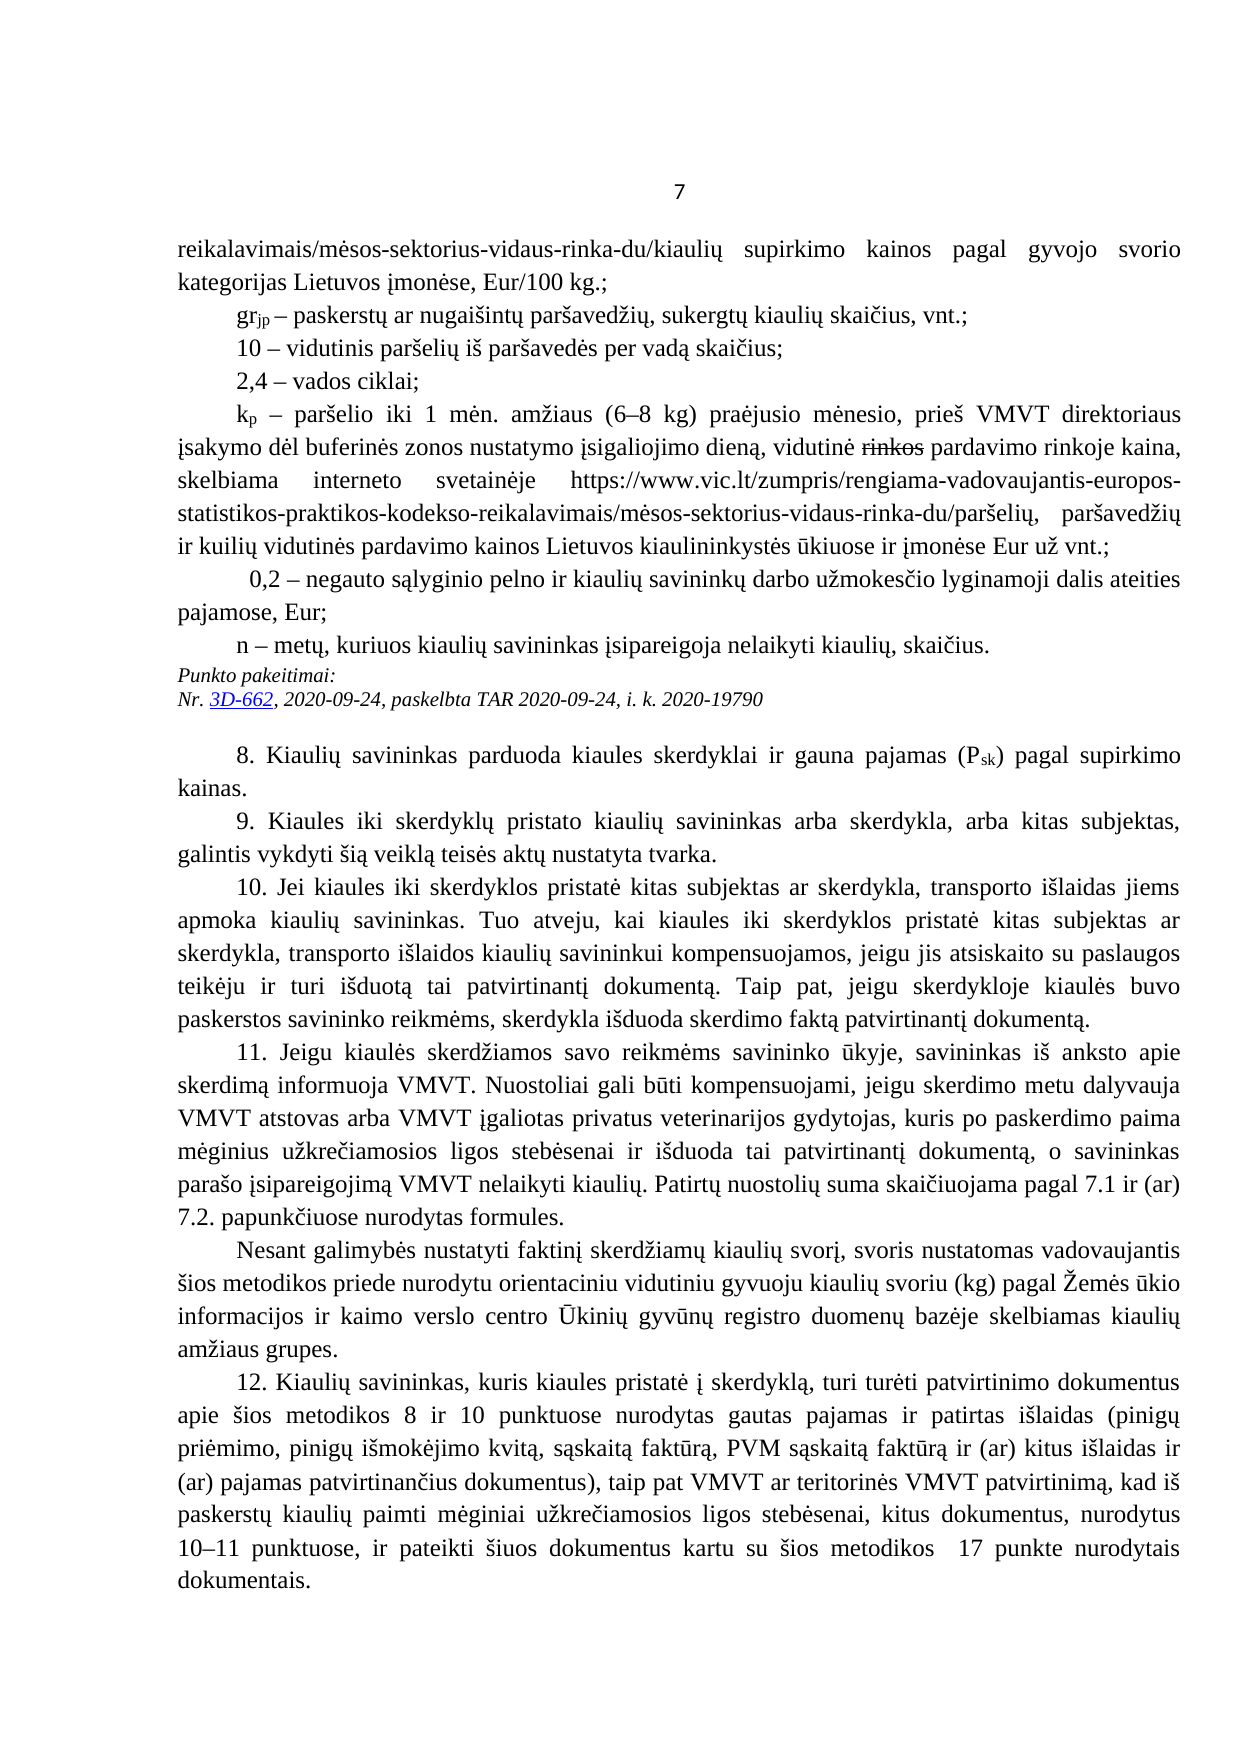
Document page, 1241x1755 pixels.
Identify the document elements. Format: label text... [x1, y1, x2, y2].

text 0,2 – negauto sąlyginio pelno ir kiaulių savininkų darbo užmokesčio lyginamoji dalis ateities pajamose, Eur; [177, 564, 1181, 626]
text 12. Kiaulių savininkas, kuris kiaules pristatė į skerdyklą, turi turėti patvirtinimo dokumentus apie šios metodikos 8 ir 10 punktuose nurodytas gautas pajamas ir patirtas išlaidas (pinigų priėmimo, pinigų išmokėjimo kvitą, sąskaitą faktūrą, PVM sąskaitą faktūrą ir (ar) kitus išlaidas ir (ar) pajamas patvirtinančius dokumentus), taip pat VMVT ar teritorinės VMVT patvirtinimą, kad iš paskerstų kiaulių paimti mėginiai užkrečiamosios ligos stebėsenai, kitus dokumentus, nurodytus 10–11 punktuose, ir pateikti šiuos dokumentus kartu su šios metodikos 17 punkte nurodytais dokumentais. [177, 1367, 1181, 1594]
text 9. Kiaules iki skerdyklų pristato kiaulių savininkas arba skerdykla, arba kitas subjektas, galintis vykdyti šią veiklą teisės aktų nustatyta tvarka. [177, 806, 1181, 868]
text 11. Jeigu kiaulės skerdžiamos savo reikmėms savininko ūkyje, savininkas iš anksto apie skerdimą informuoja VMVT. Nuostoliai gali būti kompensuojami, jeigu skerdimo metu dalyvauja VMVT atstovas arba VMVT įgaliotas privatus veterinarijos gydytojas, kuris po paskerdimo paima mėginius užkrečiamosios ligos stebėsenai ir išduoda tai patvirtinantį dokumentą, o savininkas parašo įsipareigojimą VMVT nelaikyti kiaulių. Patirtų nuostolių suma skaičiuojama pagal 7.1 ir (ar) 7.2. papunkčiuose nurodytas formules. [177, 1037, 1181, 1231]
text 2,4 – vados ciklai; [177, 366, 1181, 395]
text Nr. 3D-662, 2020-09-24, paskelbta TAR 2020-09-24, i. k. 2020-19790 [177, 687, 1181, 711]
text n – metų, kuriuos kiaulių savininkas įsipareigoja nelaikyti kiaulių, skaičius. [177, 630, 1181, 659]
text 8. Kiaulių savininkas parduoda kiaules skerdyklai ir gauna pajamas (Psk) pagal supirkimo kainas. [177, 740, 1181, 802]
text 10. Jei kiaules iki skerdyklos pristatė kitas subjektas ar skerdykla, transporto išlaidas jiems apmoka kiaulių savininkas. Tuo atveju, kai kiaules iki skerdyklos pristatė kitas subjektas ar skerdykla, transporto išlaidos kiaulių savininkui kompensuojamos, jeigu jis atsiskaito su paslaugos teikėju ir turi išduotą tai patvirtinantį dokumentą. Taip pat, jeigu skerdykloje kiaulės buvo paskerstos savininko reikmėms, skerdykla išduoda skerdimo faktą patvirtinantį dokumentą. [177, 872, 1181, 1033]
text reikalavimais/mėsos-sektorius-vidaus-rinka-du/kiaulių supirkimo kainos pagal gyvojo svorio kategorijas Lietuvos įmonėse, Eur/100 kg.; [177, 234, 1181, 296]
text Nesant galimybės nustatyti faktinį skerdžiamų kiaulių svorį, svoris nustatomas vadovaujantis šios metodikos priede nurodytu orientaciniu vidutiniu gyvuoju kiaulių svoriu (kg) pagal Žemės ūkio informacijos ir kaimo verslo centro Ūkinių gyvūnų registro duomenų bazėje skelbiamas kiaulių amžiaus grupes. [177, 1235, 1181, 1363]
text Punkto pakeitimai: [177, 663, 1181, 687]
text kp – paršelio iki 1 mėn. amžiaus (6–8 kg) praėjusio mėnesio, prieš VMVT direktoriaus įsakymo dėl buferinės zonos nustatymo įsigaliojimo dieną, vidutinė rinkos pardavimo rinkoje kaina, skelbiama interneto svetainėje https://www.vic.lt/zumpris/rengiama-vadovaujantis-europos-statistikos-praktikos-kodekso-reikalavimais/mėsos-sektorius-vidaus-rinka-du/paršelių, paršavedžių ir kuilių vidutinės pardavimo kainos Lietuvos kiaulininkystės ūkiuose ir įmonėse Eur už vnt.; [177, 399, 1181, 560]
text grjp – paskerstų ar nugaišintų paršavedžių, sukergtų kiaulių skaičius, vnt.; [177, 300, 1181, 329]
text 10 – vidutinis paršelių iš paršavedės per vadą skaičius; [177, 333, 1181, 362]
